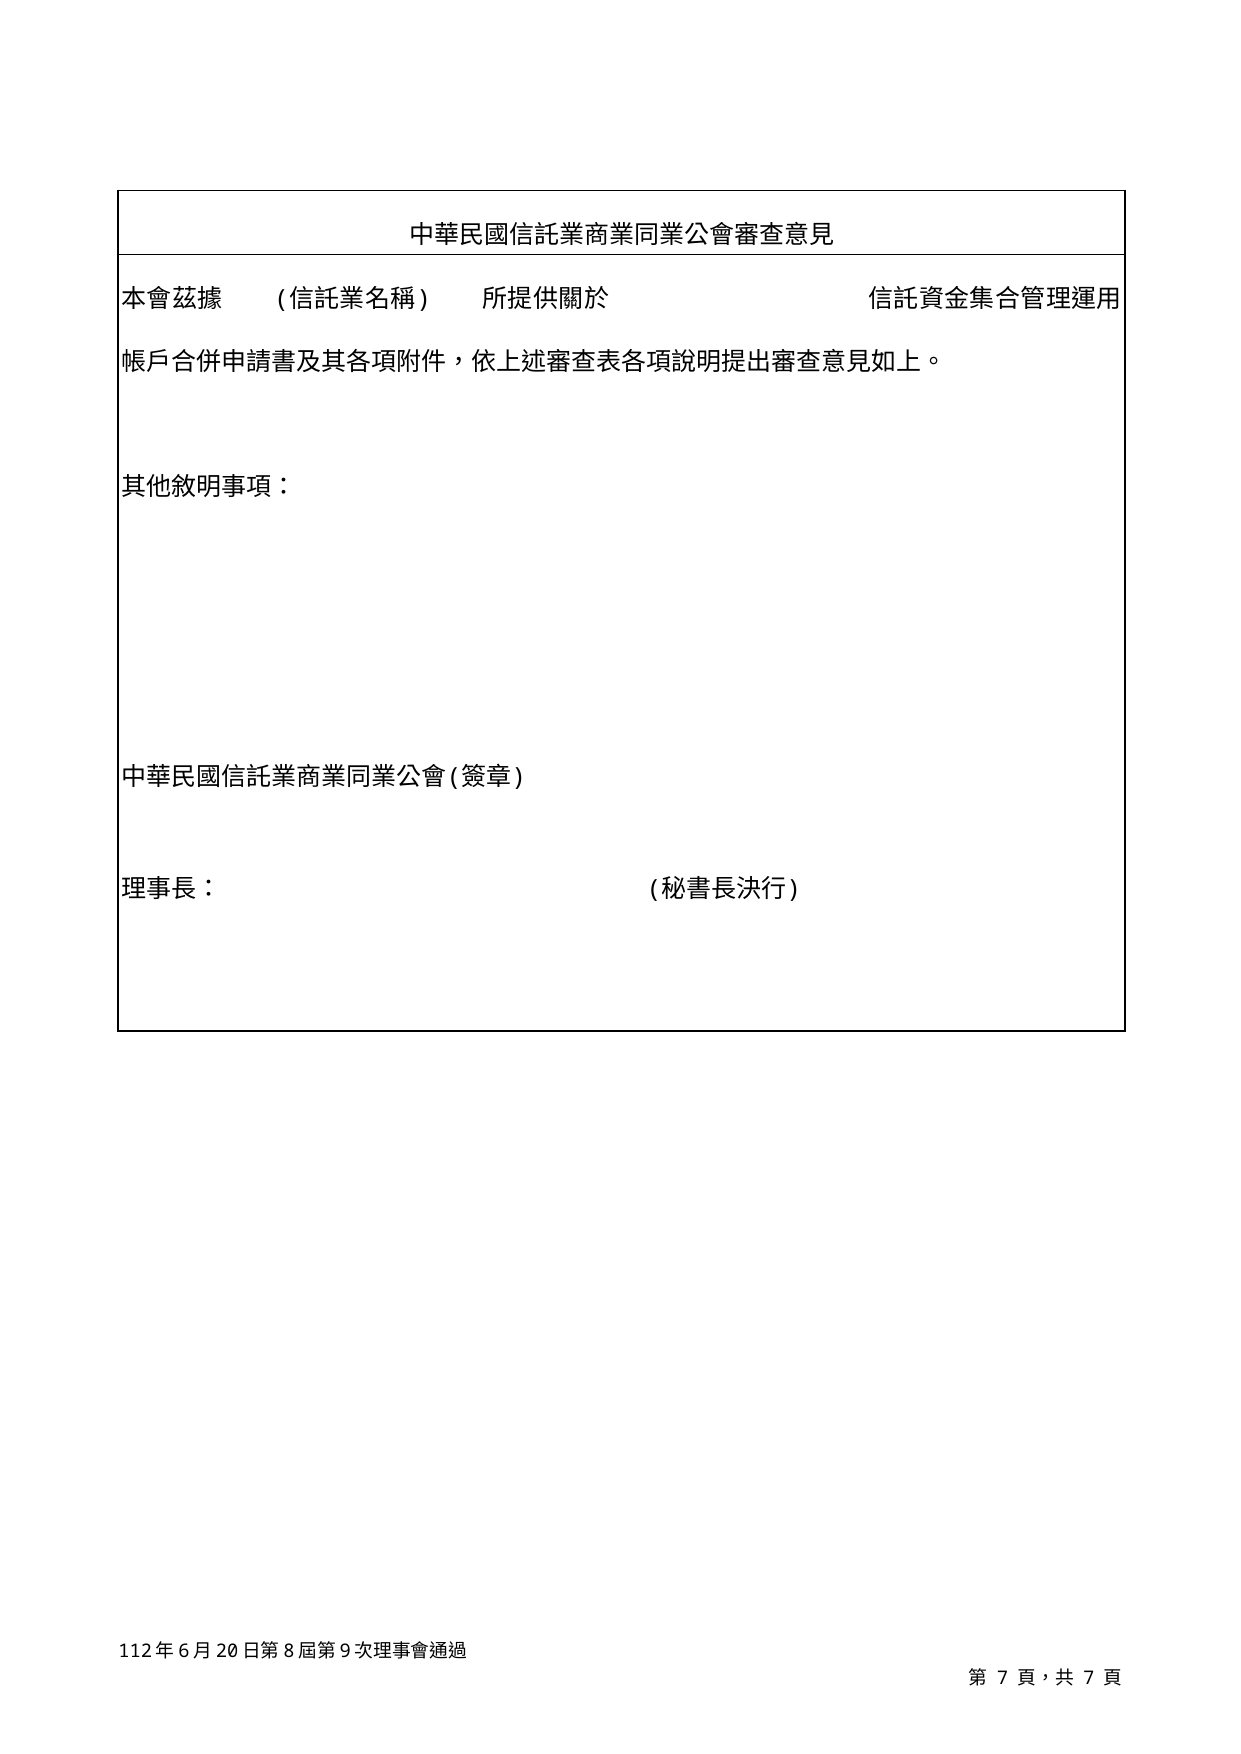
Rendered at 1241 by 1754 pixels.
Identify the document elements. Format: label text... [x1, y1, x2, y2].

table_header 中華民國信託業商業同業公會審查意見 [119, 191, 1124, 253]
table_cell 本會茲據 (信託業名稱) 所提供關於 信託資金集合管理運用帳戶合併申請書及其各項附件，依上述審查表各項說明提出審查意見如上。 其他敘明事項： 中華民國信託業商業同業公會(簽章) 理事長： (秘書長決行) [119, 255, 1124, 1030]
